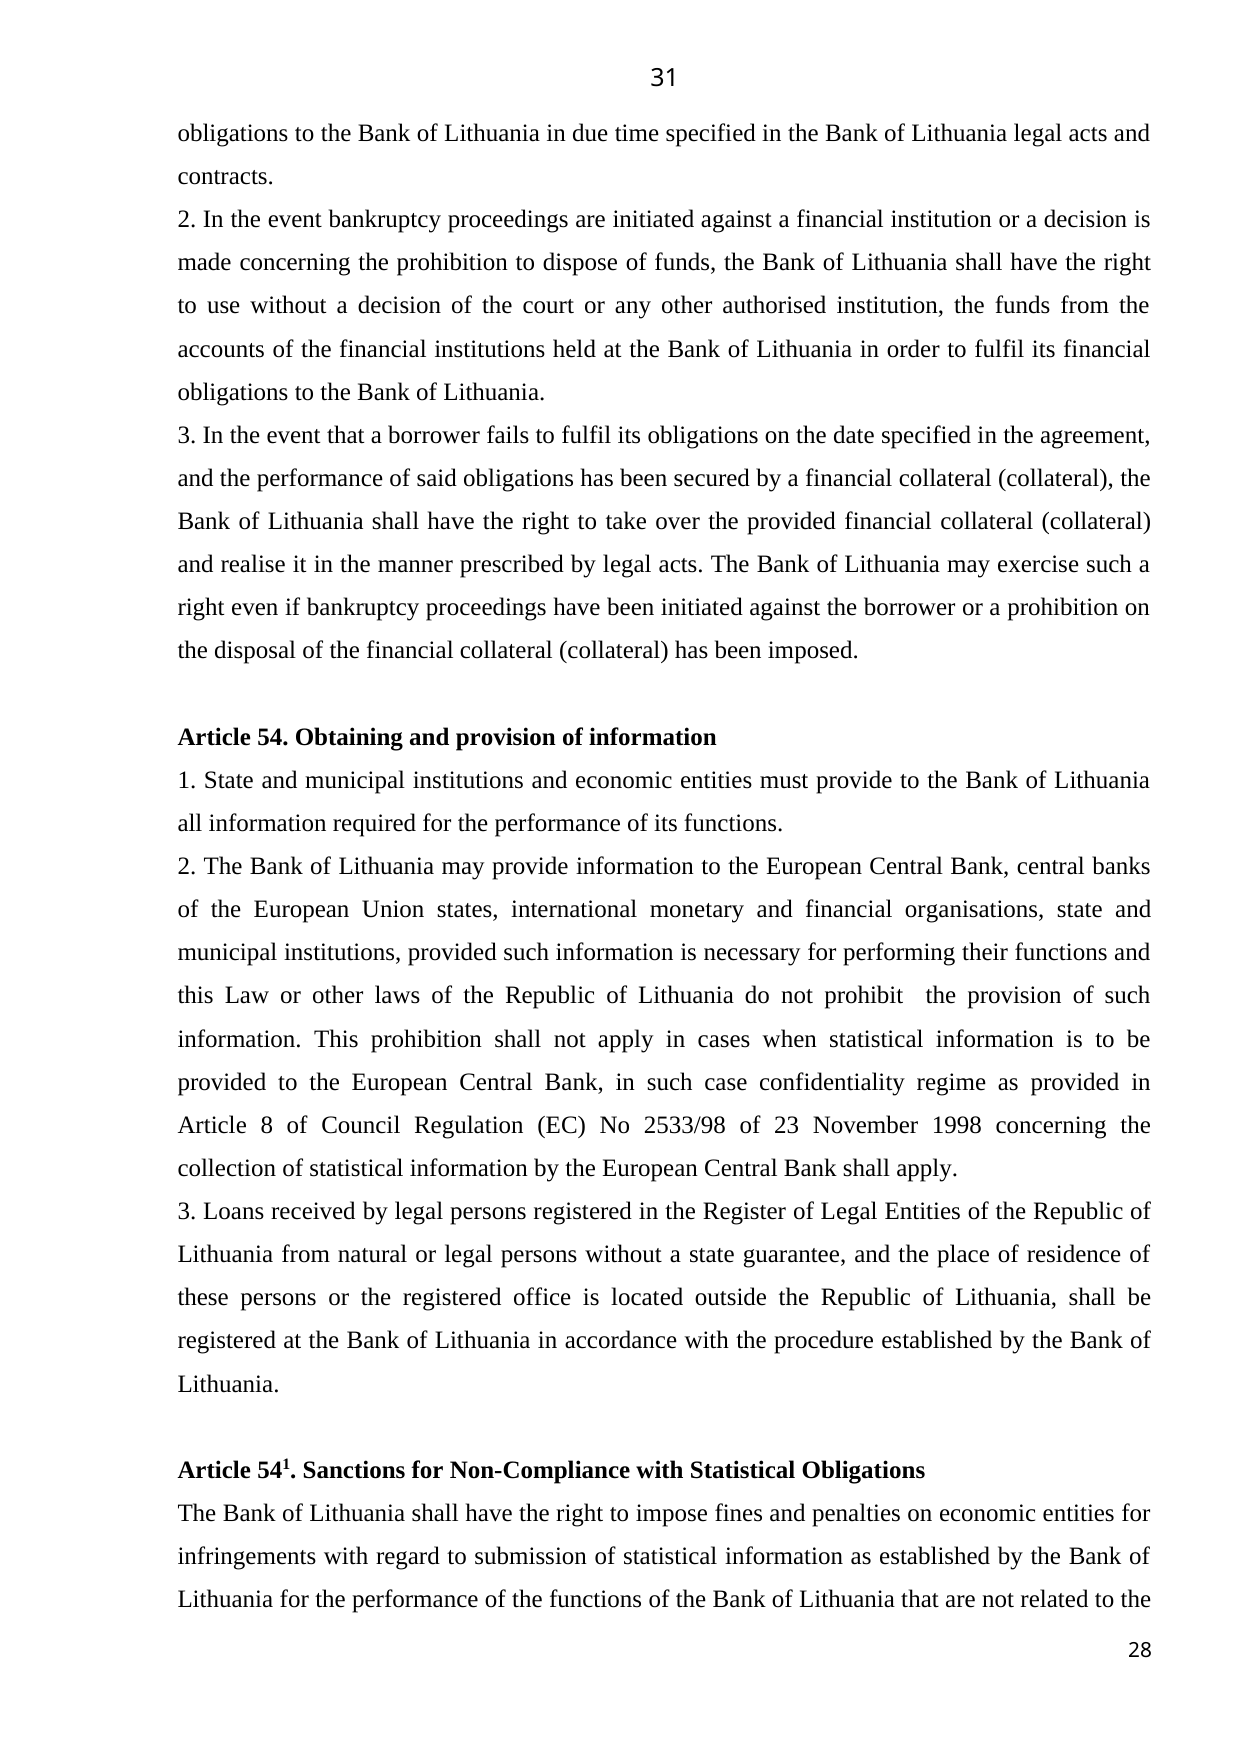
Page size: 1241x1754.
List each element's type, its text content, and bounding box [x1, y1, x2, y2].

text obligations to the Bank of Lithuania in due time specified in the Bank of Lithuania legal acts and contracts. [177, 118, 1152, 190]
text Article 54. Obtaining and provision of information [177, 722, 1152, 751]
text Article 541. Sanctions for Non-Compliance with Statistical Obligations [177, 1455, 1152, 1484]
text 1. State and municipal institutions and economic entities must provide to the Bank of Lithuania all information required for the performance of its functions. [177, 765, 1152, 837]
text 2. The Bank of Lithuania may provide information to the European Central Bank, central banks of the European Union states, international monetary and financial organisations, state and municipal institutions, provided such information is necessary for performing their functions and this Law or other laws of the Republic of Lithuania do not prohibit the provision of such information. This prohibition shall not apply in cases when statistical information is to be provided to the European Central Bank, in such case confidentiality regime as provided in Article 8 of Council Regulation (EC) No 2533/98 of 23 November 1998 concerning the collection of statistical information by the European Central Bank shall apply. [177, 851, 1152, 1182]
text 2. In the event bankruptcy proceedings are initiated against a financial institution or a decision is made concerning the prohibition to dispose of funds, the Bank of Lithuania shall have the right to use without a decision of the court or any other authorised institution, the funds from the accounts of the financial institutions held at the Bank of Lithuania in order to fulfil its financial obligations to the Bank of Lithuania. [177, 204, 1152, 406]
text 3. Loans received by legal persons registered in the Register of Legal Entities of the Republic of Lithuania from natural or legal persons without a state guarantee, and the place of residence of these persons or the registered office is located outside the Republic of Lithuania, shall be registered at the Bank of Lithuania in accordance with the procedure established by the Bank of Lithuania. [177, 1196, 1152, 1397]
text The Bank of Lithuania shall have the right to impose fines and penalties on economic entities for infringements with regard to submission of statistical information as established by the Bank of Lithuania for the performance of the functions of the Bank of Lithuania that are not related to the [177, 1498, 1152, 1613]
text 3. In the event that a borrower fails to fulfil its obligations on the date specified in the agreement, and the performance of said obligations has been secured by a financial collateral (collateral), the Bank of Lithuania shall have the right to take over the provided financial collateral (collateral) and realise it in the manner prescribed by legal acts. The Bank of Lithuania may exercise such a right even if bankruptcy proceedings have been initiated against the borrower or a prohibition on the disposal of the financial collateral (collateral) has been imposed. [177, 420, 1152, 664]
